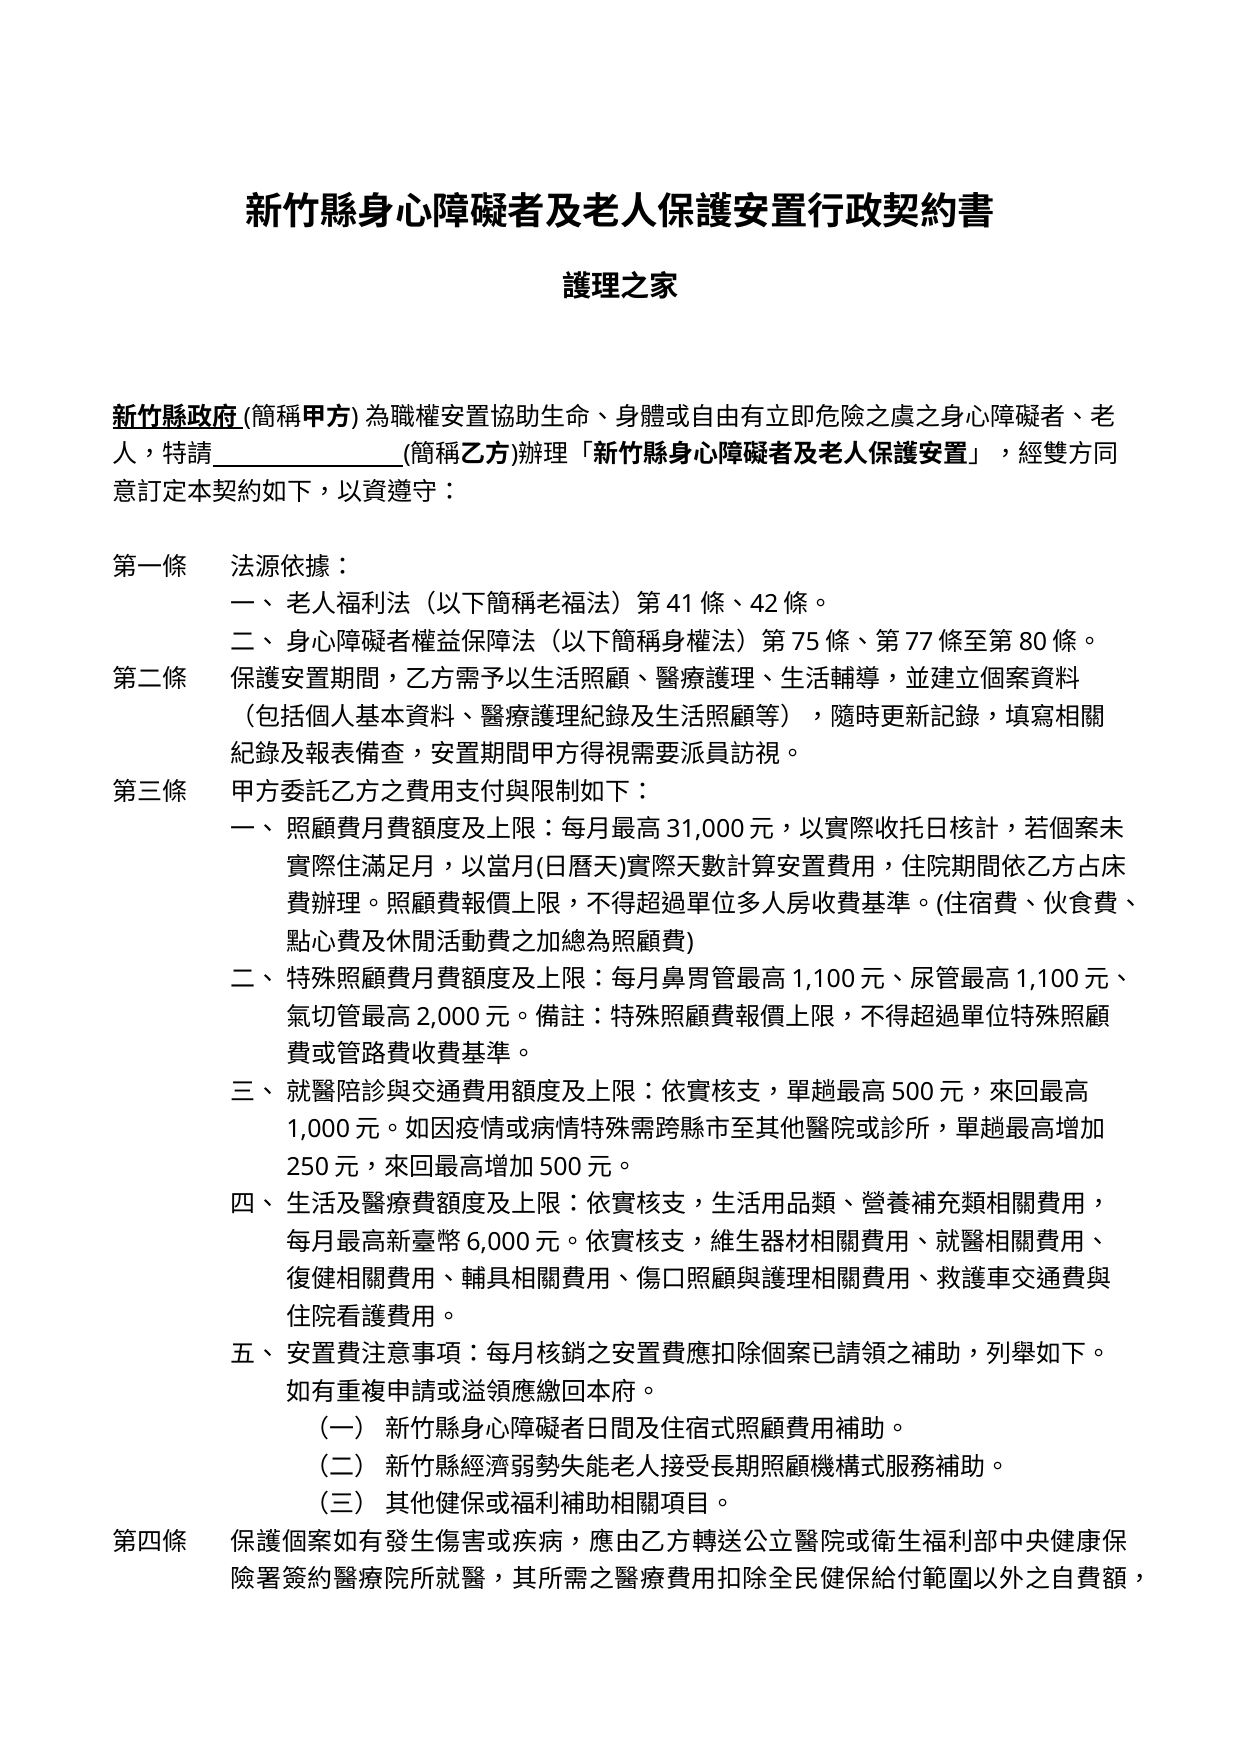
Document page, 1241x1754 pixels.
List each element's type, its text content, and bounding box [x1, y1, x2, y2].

text 新竹縣身心障礙者及老人保護安置行政契約書 [112, 164, 1128, 239]
list 新竹縣身心障礙者日間及住宿式照顧費用補助。 [304, 1402, 1128, 1439]
list 生活及醫療費額度及上限：依實核支，生活用品類、營養補充類相關費用，每月最高新臺幣6,000元。依實核支，維生器材相關費用、就醫相關費用、復健相關費用、輔具相關費用、傷口照顧與護理相關費用、救護車交通費與住院看護費用。 [231, 1177, 1128, 1327]
text 新竹縣政府 (簡稱甲方) 為職權安置協助生命、身體或自由有立即危險之虞之身心障礙者、老人，特請 (簡稱乙方)辦理「新竹縣身心障礙者及老人保護安置」，經雙方同意訂定本契約如下，以資遵守： [112, 389, 1128, 502]
text 護理之家 [112, 239, 1128, 314]
list 新竹縣經濟弱勢失能老人接受長期照顧機構式服務補助。 [304, 1439, 1128, 1477]
list 就醫陪診與交通費用額度及上限：依實核支，單趟最高500元，來回最高1,000元。如因疫情或病情特殊需跨縣市至其他醫院或診所，單趟最高增加250元，來回最高增加500元。 [231, 1064, 1128, 1177]
list 照顧費月費額度及上限：每月最高31,000元，以實際收托日核計，若個案未實際住滿足月，以當月(日曆天)實際天數計算安置費用，住院期間依乙方占床費辦理。照顧費報價上限，不得超過單位多人房收費基準。(住宿費、伙食費、點心費及休閒活動費之加總為照顧費) [231, 802, 1128, 952]
list 保護個案如有發生傷害或疾病，應由乙方轉送公立醫院或衛生福利部中央健康保險署簽約醫療院所就醫，其所需之醫療費用扣除全民健保給付範圍以外之自費額，由甲方負擔；如個案就醫後有轉院之需求，由乙方陪同並依本條由甲方負擔相關費用。 [112, 1514, 1128, 1589]
list 甲方委託乙方之費用支付與限制如下： [112, 764, 1128, 802]
list 身心障礙者權益保障法（以下簡稱身權法）第75條、第77條至第80條。 [231, 614, 1128, 652]
list 特殊照顧費月費額度及上限：每月鼻胃管最高1,100元、尿管最高1,100元、氣切管最高2,000元。備註：特殊照顧費報價上限，不得超過單位特殊照顧費或管路費收費基準。 [231, 952, 1128, 1064]
list 其他健保或福利補助相關項目。 [304, 1477, 1128, 1514]
list 老人福利法（以下簡稱老福法）第41條、42條。 [231, 577, 1128, 614]
list 安置費注意事項：每月核銷之安置費應扣除個案已請領之補助，列舉如下。如有重複申請或溢領應繳回本府。 [231, 1327, 1128, 1402]
list 保護安置期間，乙方需予以生活照顧、醫療護理、生活輔導，並建立個案資料（包括個人基本資料、醫療護理紀錄及生活照顧等），隨時更新記錄，填寫相關紀錄及報表備查，安置期間甲方得視需要派員訪視。 [112, 652, 1128, 764]
list 法源依據： [112, 539, 1128, 577]
